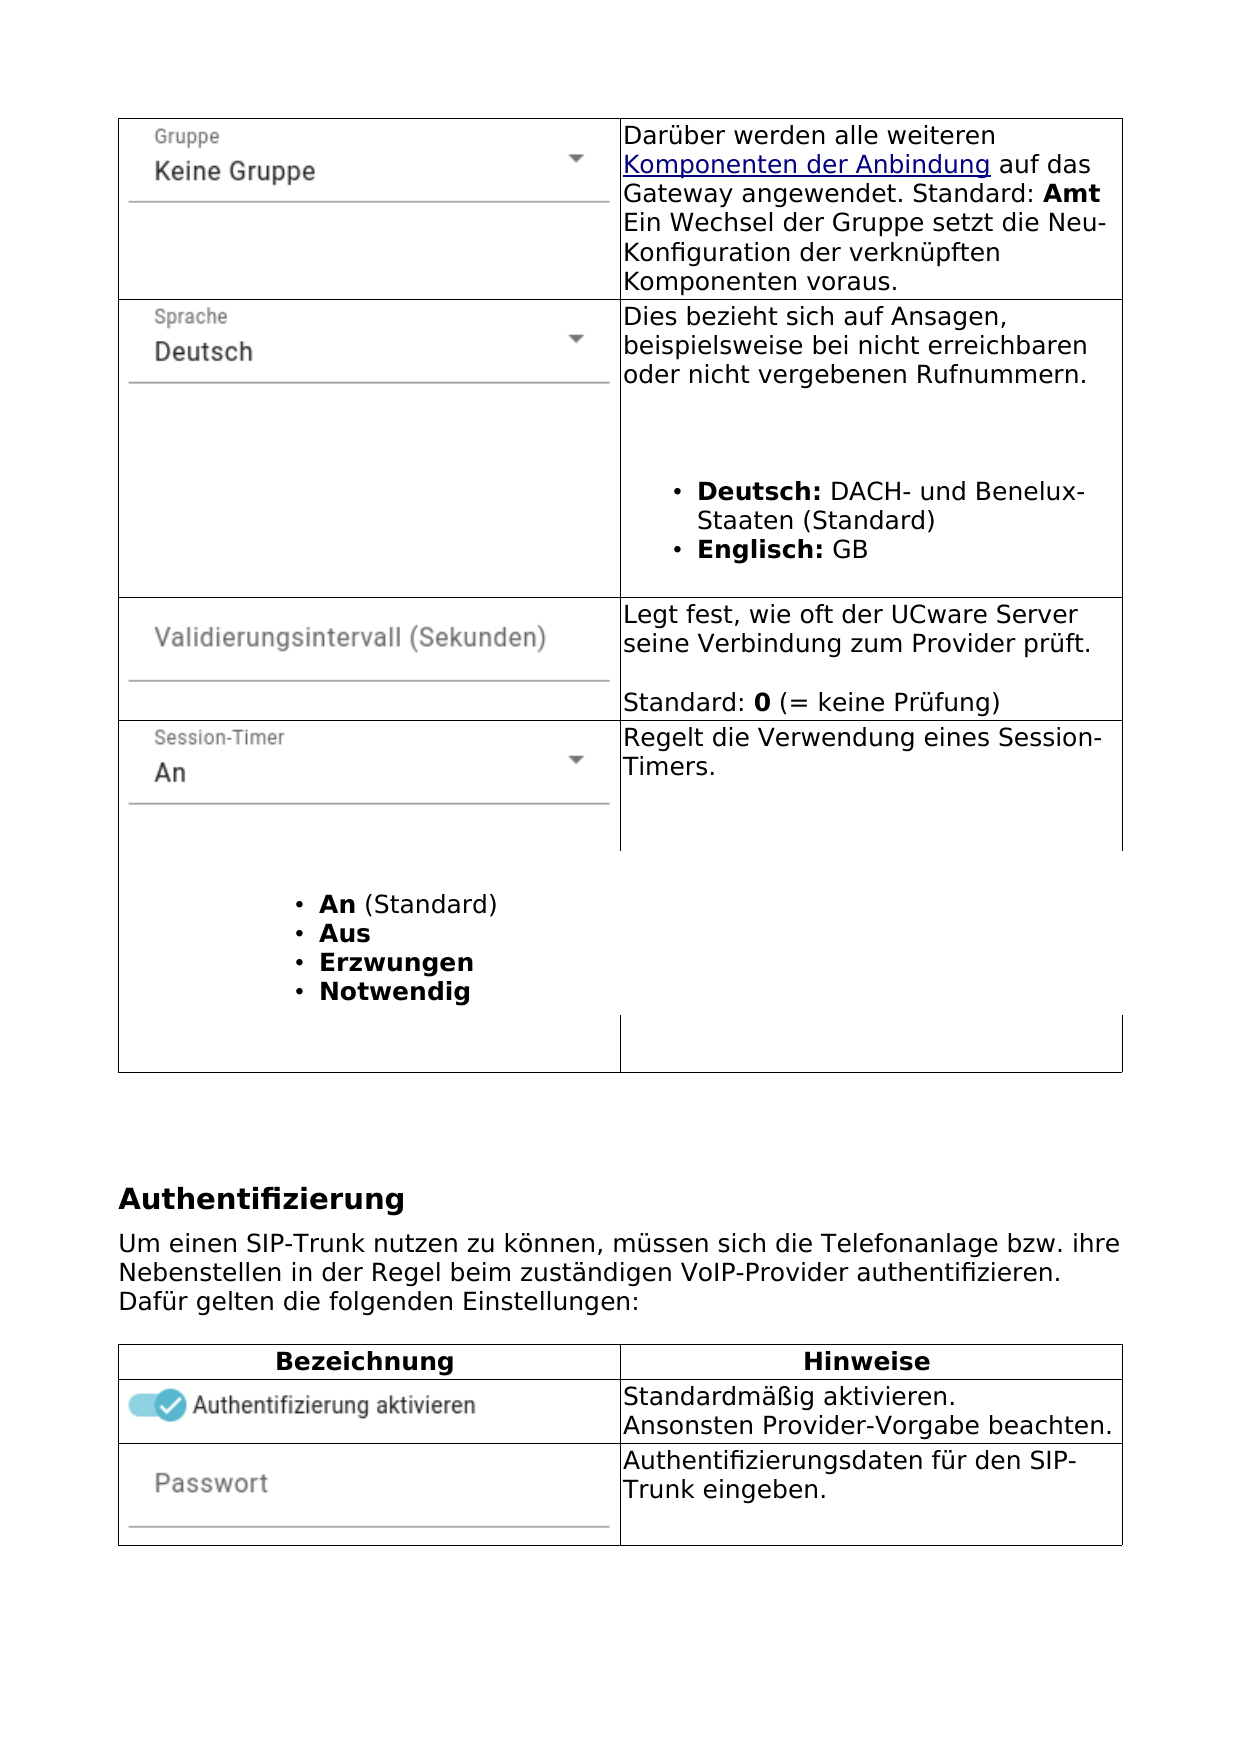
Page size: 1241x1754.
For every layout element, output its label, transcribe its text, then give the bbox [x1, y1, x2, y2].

table_cell [119, 721, 620, 1072]
table_cell [119, 1444, 620, 1544]
table_header Hinweise [621, 1345, 1122, 1379]
table_cell Legt fest, wie oft der UCware Server seine Verbindung zum Provider prüft. Standard: 0 (= keine Prüfung) [621, 598, 1122, 720]
table_cell Regelt die Verwendung eines Session-Timers. [236, 721, 1240, 1072]
table_cell [119, 119, 620, 299]
text Um einen SIP-Trunk nutzen zu können, müssen sich die Telefonanlage bzw. ihre Nebenstellen in der Regel beim zuständigen VoIP-Provider authentifizieren. Dafür gelten die folgenden Einstellungen: [118, 1229, 1122, 1316]
picture [121, 121, 618, 211]
picture [121, 1446, 618, 1536]
picture [121, 1381, 618, 1430]
subtitle Authentifizierung [118, 1182, 1122, 1216]
table_cell Dies bezieht sich auf Ansagen, beispielsweise bei nicht erreichbaren oder nicht vergebenen Rufnummern. Deutsch: DACH- und Benelux-Staaten (Standard) Englisch: GB [621, 300, 1122, 597]
table_header Bezeichnung [119, 1345, 620, 1379]
table_cell [119, 1380, 620, 1443]
picture [121, 600, 618, 690]
picture [121, 722, 618, 813]
picture [121, 302, 618, 392]
table_cell Darüber werden alle weiteren Komponenten der Anbindung auf das Gateway angewendet. Standard: Amt Ein Wechsel der Gruppe setzt die Neu-Konfiguration der verknüpften Komponenten voraus. [621, 119, 1122, 299]
table_cell [119, 598, 620, 720]
table_cell Standardmäßig aktivieren. Ansonsten Provider-Vorgabe beachten. [621, 1380, 1122, 1443]
table_cell [119, 300, 620, 597]
table_cell Authentifizierungsdaten für den SIP-Trunk eingeben. [621, 1444, 1122, 1544]
